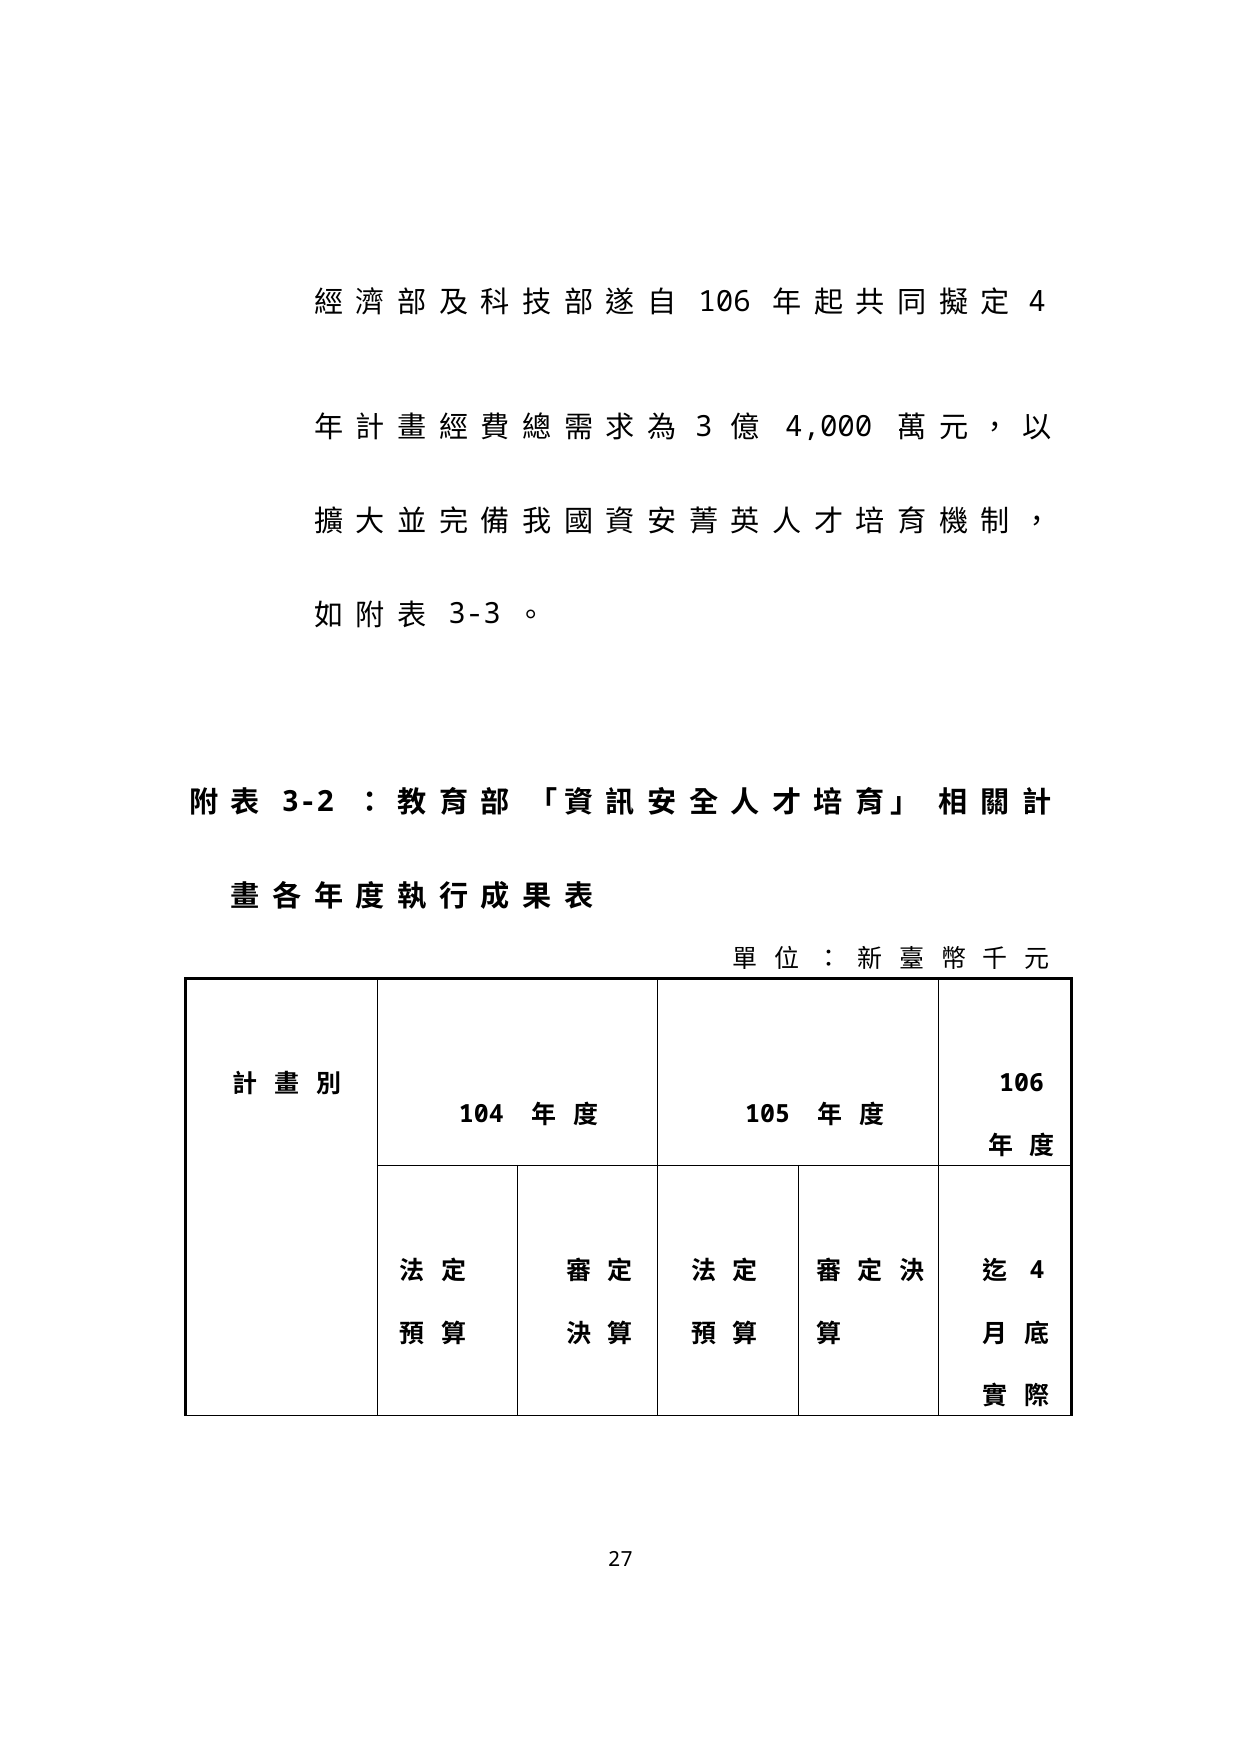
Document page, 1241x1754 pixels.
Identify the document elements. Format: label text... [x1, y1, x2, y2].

table_cell 審定決算 [799, 1166, 938, 1415]
table_header 106年度 [939, 980, 1070, 1165]
table_header 計畫別 [187, 980, 377, 1415]
table_cell 法定預算 [658, 1166, 798, 1415]
table_cell 法定預算 [378, 1166, 517, 1415]
table_cell 審定決算 [518, 1166, 657, 1415]
text 經濟部及科技部遂自106年起共同擬定4年計畫經費總需求為3億4,000萬元，以擴大並完備我國資安菁英人才培育機制，如附表3-3。 [271, 227, 1058, 665]
table_header 105年度 [658, 980, 938, 1165]
text 附表3-2：教育部「資訊安全人才培育」相關計畫各年度執行成果表 [183, 727, 1058, 915]
text 單位：新臺幣千元 [271, 915, 1058, 977]
table_cell 迄4月底實際 [939, 1166, 1070, 1415]
table_header 104年度 [378, 980, 657, 1165]
